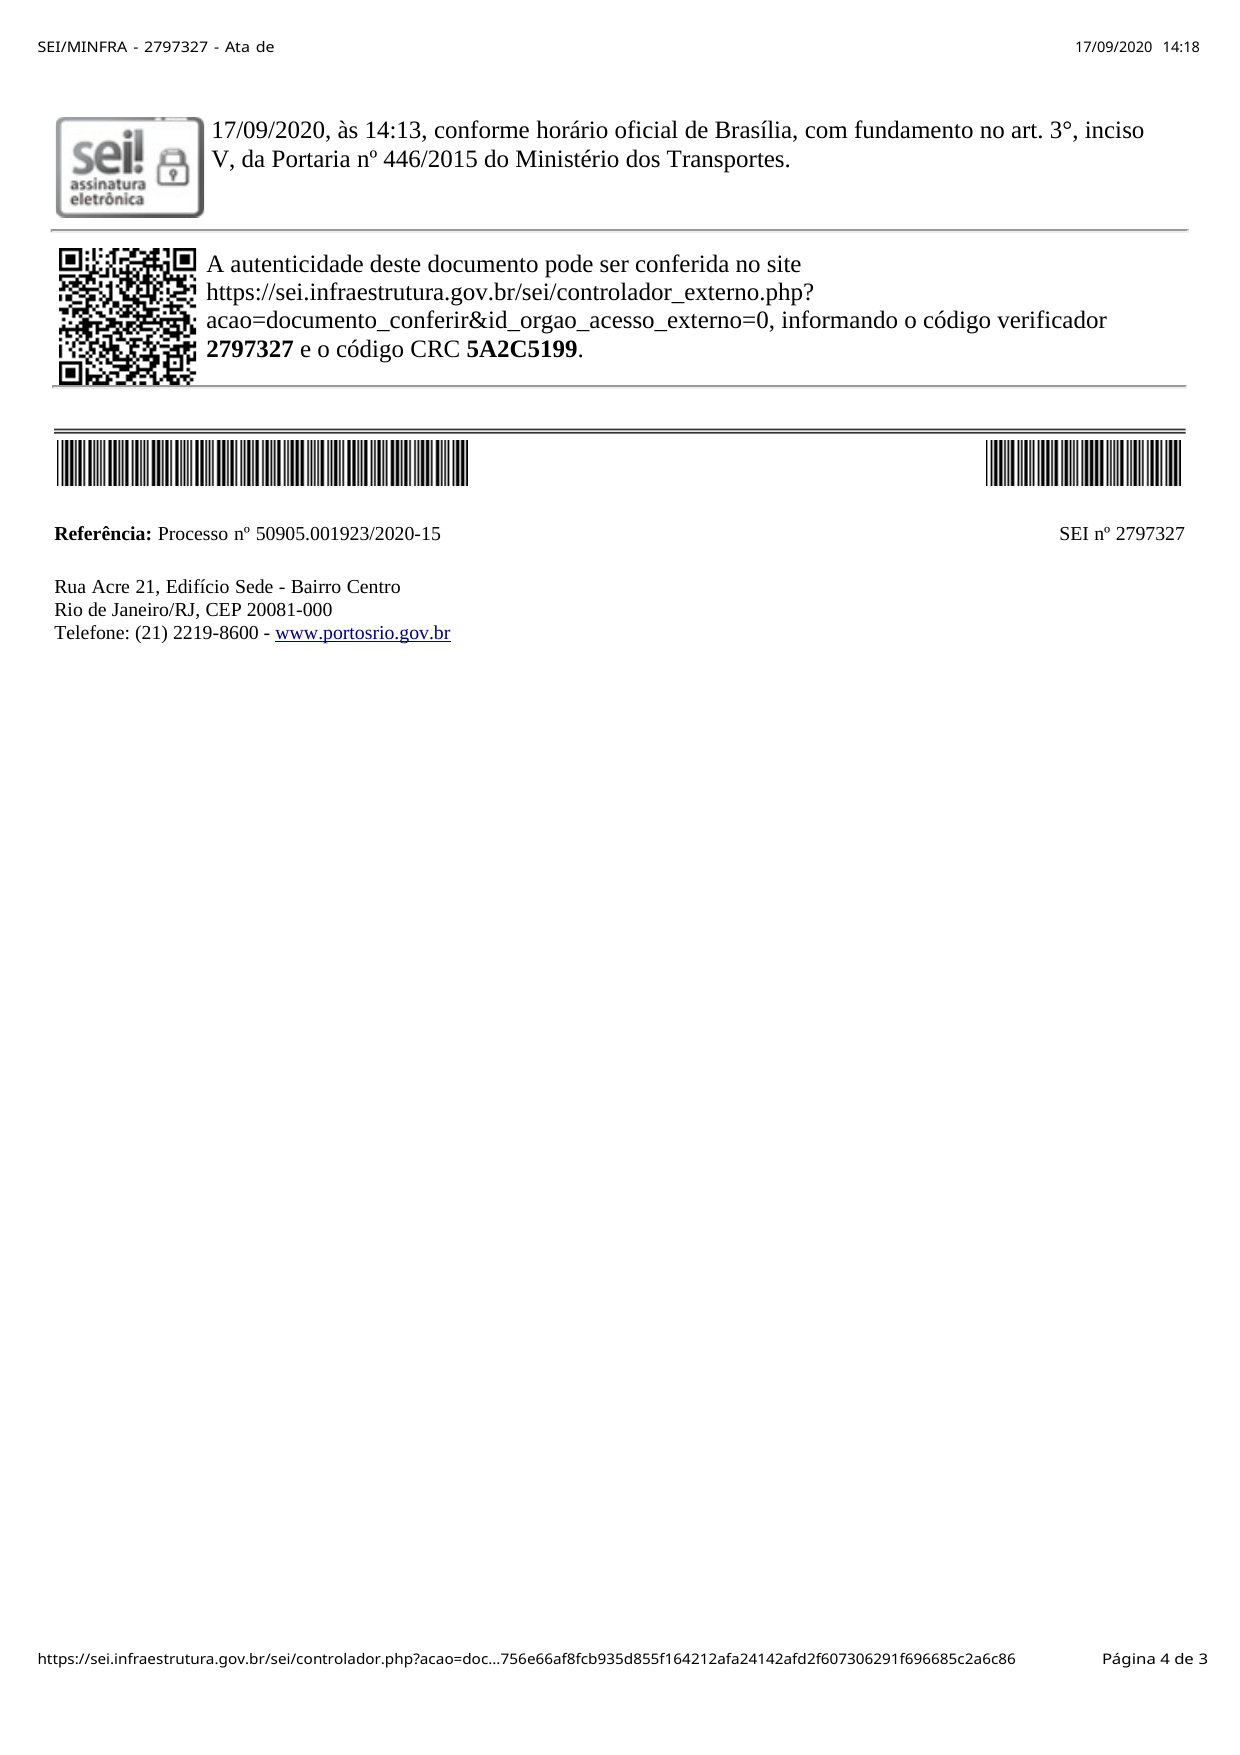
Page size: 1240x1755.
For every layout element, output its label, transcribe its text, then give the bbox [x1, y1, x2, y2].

text 17/09/2020, às 14:13, conforme horário oficial de Brasília, com fundamento no art. 3°, inciso V, da Portaria nº 446/2015 do Ministério dos Transportes. [211, 116, 1174, 173]
text Rua Acre 21, Edifício Sede - Bairro Centro Rio de Janeiro/RJ, CEP 20081-000 [54, 575, 402, 621]
text Telefone: (21) 2219-8600 - www.portosrio.gov.br [54, 621, 1200, 644]
text A autenticidade deste documento pode ser conferida no site https://sei.infraestrutura.gov.br/sei/controlador_externo.php? acao=documento_conferir&id_orgao_acesso_externo=0, informando o código verificador 2797327 e o código CRC 5A2C5199. [206, 250, 1174, 362]
text Referência: Processo nº 50905.001923/2020-15 SEI nº 2797327 [54, 521, 1200, 544]
